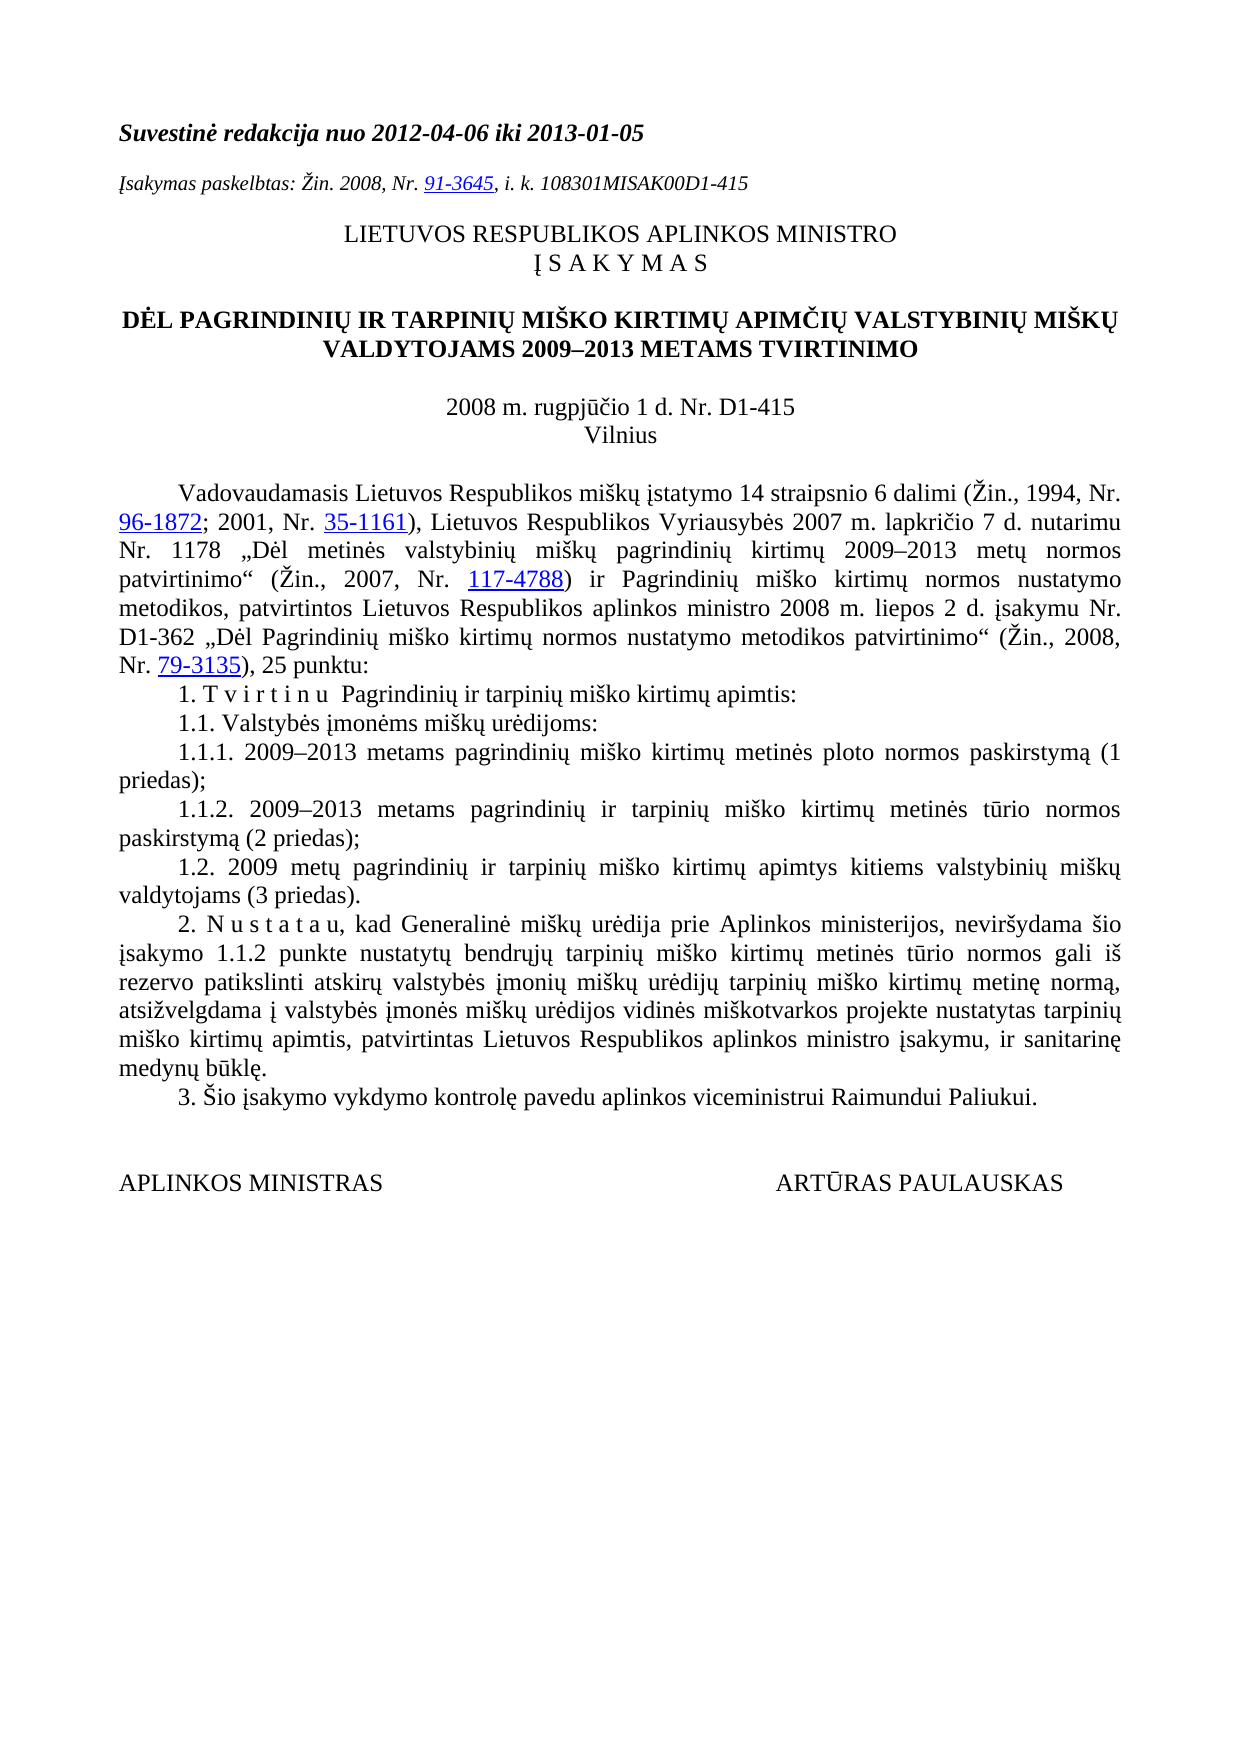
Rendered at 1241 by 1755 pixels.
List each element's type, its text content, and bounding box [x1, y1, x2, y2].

text Vilnius [119, 420, 1122, 449]
text DĖL PAGRINDINIŲ IR TARPINIŲ MIŠKO KIRTIMŲ APIMČIŲ VALSTYBINIŲ MIŠKŲ VALDYTOJAMS 2009–2013 METAMS TVIRTINIMO [119, 305, 1122, 363]
text 2. Nustatau, kad Generalinė miškų urėdija prie Aplinkos ministerijos, neviršydama šio įsakymo 1.1.2 punkte nustatytų bendrųjų tarpinių miško kirtimų metinės tūrio normos gali iš rezervo patikslinti atskirų valstybės įmonių miškų urėdijų tarpinių miško kirtimų metinę normą, atsižvelgdama į valstybės įmonės miškų urėdijos vidinės miškotvarkos projekte nustatytas tarpinių miško kirtimų apimtis, patvirtintas Lietuvos Respublikos aplinkos ministro įsakymu, ir sanitarinę medynų būklę. [119, 909, 1122, 1082]
text Įsakymas paskelbtas: Žin. 2008, Nr. 91-3645, i. k. 108301MISAK00D1-415 [119, 171, 1122, 195]
text 1.1.2. 2009–2013 metams pagrindinių ir tarpinių miško kirtimų metinės tūrio normos paskirstymą (2 priedas); [119, 794, 1122, 852]
text 1.2. 2009 metų pagrindinių ir tarpinių miško kirtimų apimtys kitiems valstybinių miškų valdytojams (3 priedas). [119, 852, 1122, 909]
text Vadovaudamasis Lietuvos Respublikos miškų įstatymo 14 straipsnio 6 dalimi (Žin., 1994, Nr. 96-1872; 2001, Nr. 35-1161), Lietuvos Respublikos Vyriausybės 2007 m. lapkričio 7 d. nutarimu Nr. 1178 „Dėl metinės valstybinių miškų pagrindinių kirtimų 2009–2013 metų normos patvirtinimo“ (Žin., 2007, Nr. 117-4788) ir Pagrindinių miško kirtimų normos nustatymo metodikos, patvirtintos Lietuvos Respublikos aplinkos ministro 2008 m. liepos 2 d. įsakymu Nr. D1-362 „Dėl Pagrindinių miško kirtimų normos nustatymo metodikos patvirtinimo“ (Žin., 2008, Nr. 79-3135), 25 punktu: [119, 478, 1122, 679]
text Suvestinė redakcija nuo 2012-04-06 iki 2013-01-05 [119, 118, 1122, 147]
text LIETUVOS RESPUBLIKOS APLINKOS MINISTRO [119, 219, 1122, 248]
text 1.1.1. 2009–2013 metams pagrindinių miško kirtimų metinės ploto normos paskirstymą (1 priedas); [119, 737, 1122, 794]
text APLINKOS MINISTRAS ARTŪRAS PAULAUSKAS [119, 1168, 1122, 1197]
text 1. Tvirtinu Pagrindinių ir tarpinių miško kirtimų apimtis: [119, 679, 1122, 708]
text 1.1. Valstybės įmonėms miškų urėdijoms: [119, 708, 1122, 737]
text 2008 m. rugpjūčio 1 d. Nr. D1-415 [119, 392, 1122, 420]
text 3. Šio įsakymo vykdymo kontrolę pavedu aplinkos viceministrui Raimundui Paliukui. [119, 1082, 1122, 1110]
text ĮSAKYMAS [119, 248, 1122, 277]
